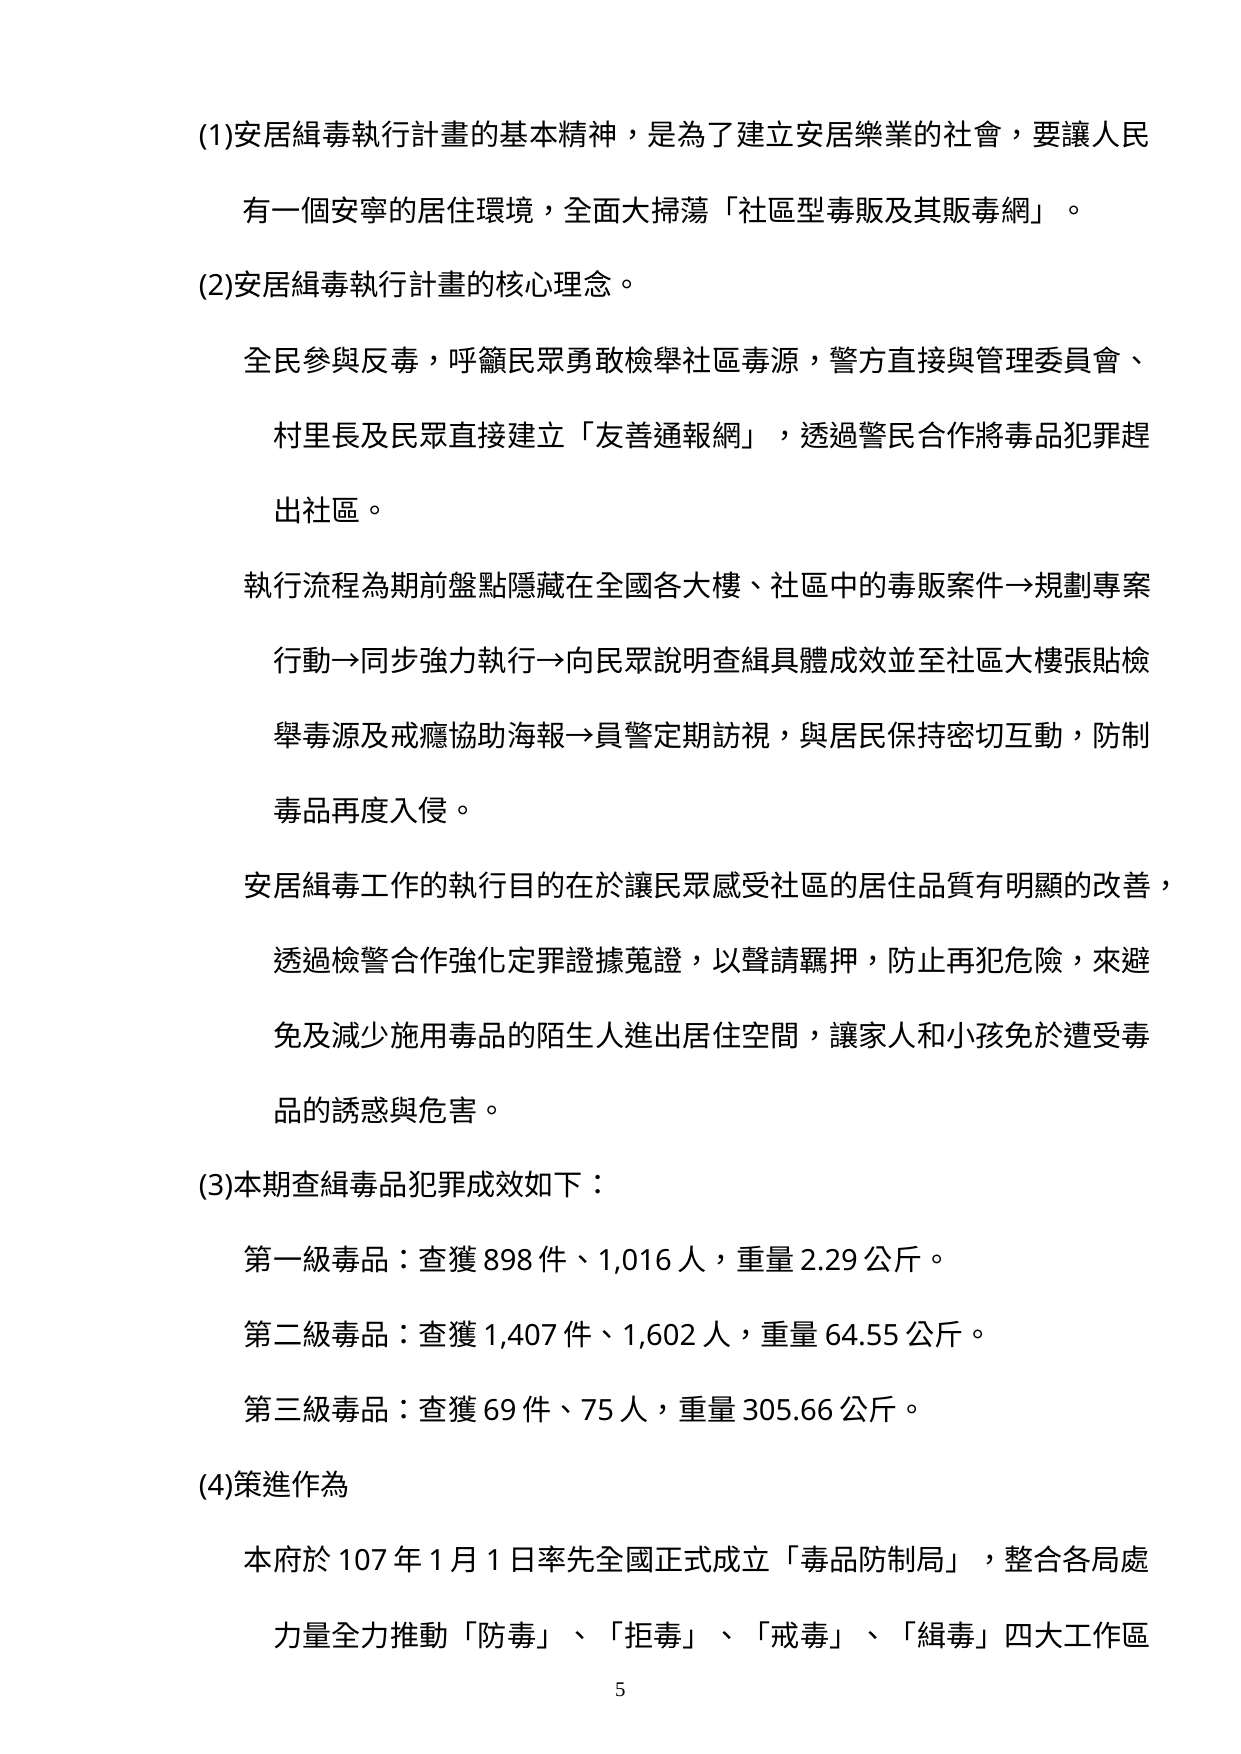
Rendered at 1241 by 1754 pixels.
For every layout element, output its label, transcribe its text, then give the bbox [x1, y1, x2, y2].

text (3)本期查緝毒品犯罪成效如下： [199, 1139, 1152, 1214]
text 第三級毒品：查獲69件、75人，重量305.66公斤。 [244, 1364, 1152, 1439]
text 全民參與反毒，呼籲民眾勇敢檢舉社區毒源，警方直接與管理委員會、村里長及民眾直接建立「友善通報網」，透過警民合作將毒品犯罪趕出社區。 [244, 314, 1152, 539]
text (1)安居緝毒執行計畫的基本精神，是為了建立安居樂業的社會，要讓人民有一個安寧的居住環境，全面大掃蕩「社區型毒販及其販毒網」。 [199, 89, 1152, 239]
text 第二級毒品：查獲1,407件、1,602人，重量64.55公斤。 [244, 1289, 1152, 1364]
text 執行流程為期前盤點隱藏在全國各大樓、社區中的毒販案件→規劃專案行動→同步強力執行→向民眾說明查緝具體成效並至社區大樓張貼檢舉毒源及戒癮協助海報→員警定期訪視，與居民保持密切互動，防制毒品再度入侵。 [244, 539, 1152, 839]
text 第一級毒品：查獲898件、1,016人，重量2.29公斤。 [244, 1214, 1152, 1289]
text (2)安居緝毒執行計畫的核心理念。 [199, 239, 1152, 314]
text 安居緝毒工作的執行目的在於讓民眾感受社區的居住品質有明顯的改善，透過檢警合作強化定罪證據蒐證，以聲請羈押，防止再犯危險，來避免及減少施用毒品的陌生人進出居住空間，讓家人和小孩免於遭受毒品的誘惑與危害。 [244, 839, 1152, 1139]
text (4)策進作為 [199, 1439, 1152, 1514]
text 本府於107年1月1日率先全國正式成立「毒品防制局」，整合各局處力量全力推動「防毒」、「拒毒」、「戒毒」、「緝毒」四大工作區塊，配合「財團法人高雄市毒品防制事務基金會」，由前端預防至後端輔導，透過此一整合平台強化整體反毒效能，落實犯罪預防與教育，從根源防止青少年淪於毒品危害，本府警察局持續就緝毒與防毒面向積極配合反毒工作，共同打擊毒品犯罪。 [244, 1514, 1152, 1664]
